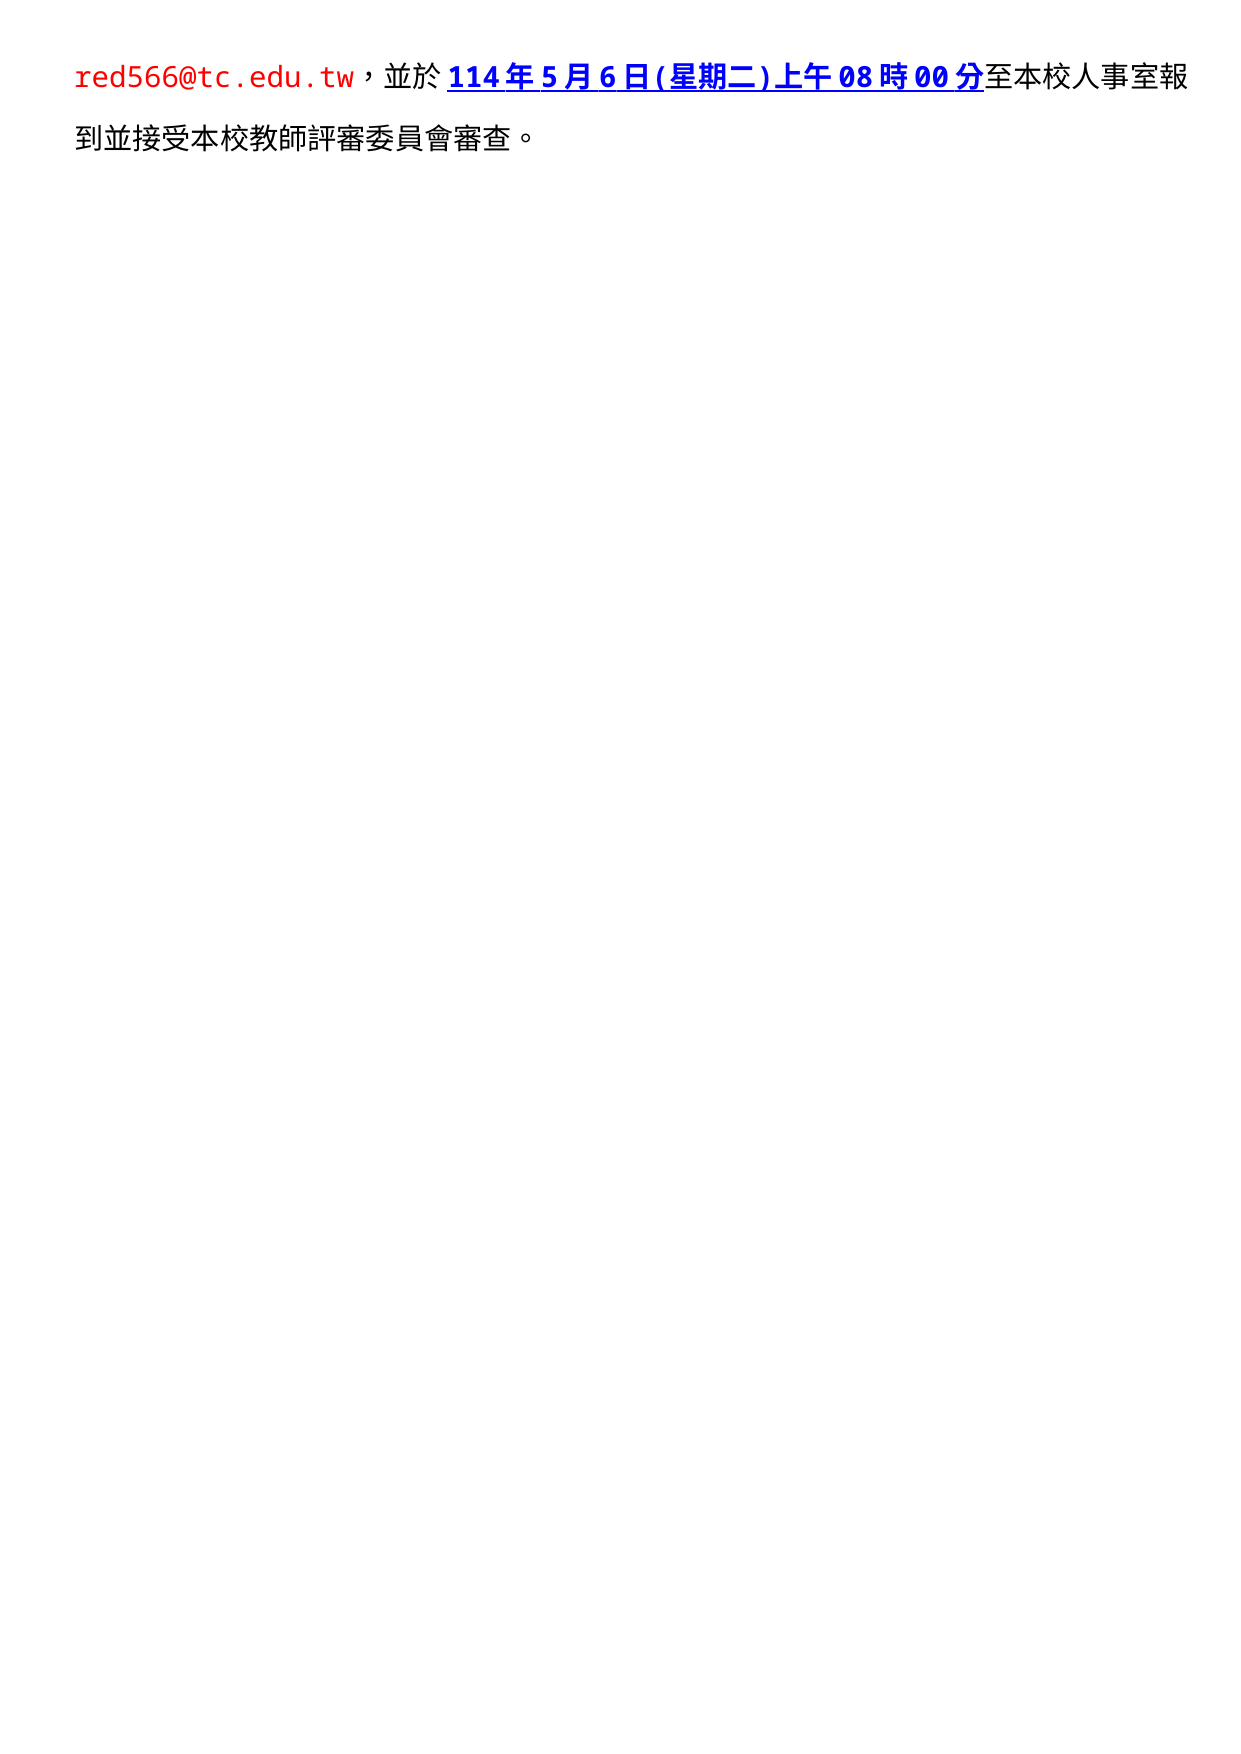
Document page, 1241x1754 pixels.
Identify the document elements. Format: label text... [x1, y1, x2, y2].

text red566@tc.edu.tw，並於114年5月6日(星期二)上午08時00分至本校人事室報到並接受本校教師評審委員會審查。 [30, 33, 1210, 158]
